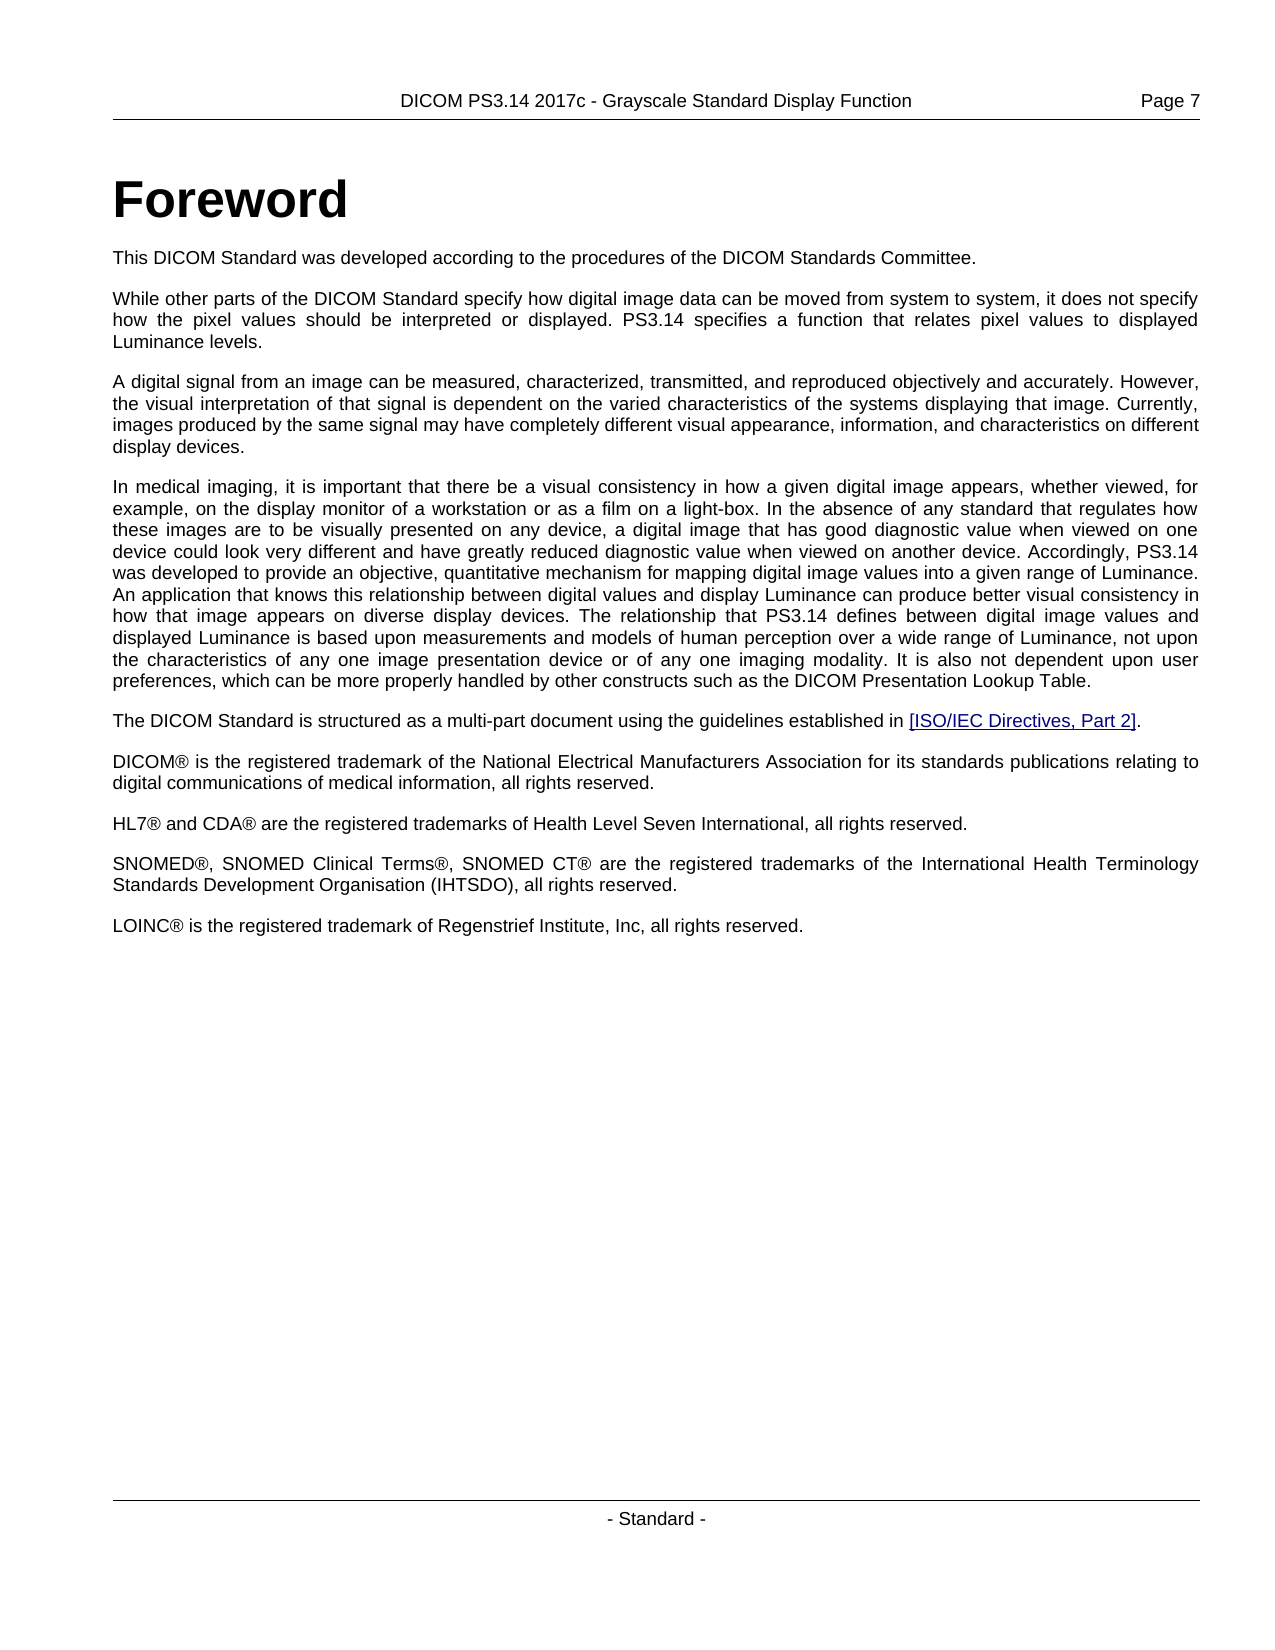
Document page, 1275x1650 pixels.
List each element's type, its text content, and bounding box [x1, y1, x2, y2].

text The DICOM Standard is structured as a multi-part document using the guidelines established in [ISO/IEC Directives, Part 2]. [112, 710, 1200, 732]
text LOINC® is the registered trademark of Regenstrief Institute, Inc, all rights reserved. [112, 914, 1200, 936]
text A digital signal from an image can be measured, characterized, transmitted, and reproduced objectively and accurately. However, the visual interpretation of that signal is dependent on the varied characteristics of the systems displaying that image. Currently, images produced by the same signal may have completely different visual appearance, information, and characteristics on different display devices. [112, 371, 1200, 457]
text SNOMED®, SNOMED Clinical Terms®, SNOMED CT® are the registered trademarks of the International Health Terminology Standards Development Organisation (IHTSDO), all rights reserved. [112, 853, 1200, 896]
text This DICOM Standard was developed according to the procedures of the DICOM Standards Committee. [112, 247, 1200, 269]
text While other parts of the DICOM Standard specify how digital image data can be moved from system to system, it does not specify how the pixel values should be interpreted or displayed. PS3.14 specifies a function that relates pixel values to displayed Luminance levels. [112, 287, 1200, 352]
text In medical imaging, it is important that there be a visual consistency in how a given digital image appears, whether viewed, for example, on the display monitor of a workstation or as a film on a light-box. In the absence of any standard that regulates how these images are to be visually presented on any device, a digital image that has good diagnostic value when viewed on one device could look very different and have greatly reduced diagnostic value when viewed on another device. Accordingly, PS3.14 was developed to provide an objective, quantitative mechanism for mapping digital image values into a given range of Luminance. An application that knows this relationship between digital values and display Luminance can produce better visual consistency in how that image appears on diverse display devices. The relationship that PS3.14 defines between digital image values and displayed Luminance is based upon measurements and models of human perception over a wide range of Luminance, not upon the characteristics of any one image presentation device or of any one imaging modality. It is also not dependent upon user preferences, which can be more properly handled by other constructs such as the DICOM Presentation Lookup Table. [112, 476, 1200, 691]
text Foreword [112, 169, 1200, 228]
text HL7® and CDA® are the registered trademarks of Health Level Seven International, all rights reserved. [112, 812, 1200, 834]
text DICOM® is the registered trademark of the National Electrical Manufacturers Association for its standards publications relating to digital communications of medical information, all rights reserved. [112, 751, 1200, 794]
